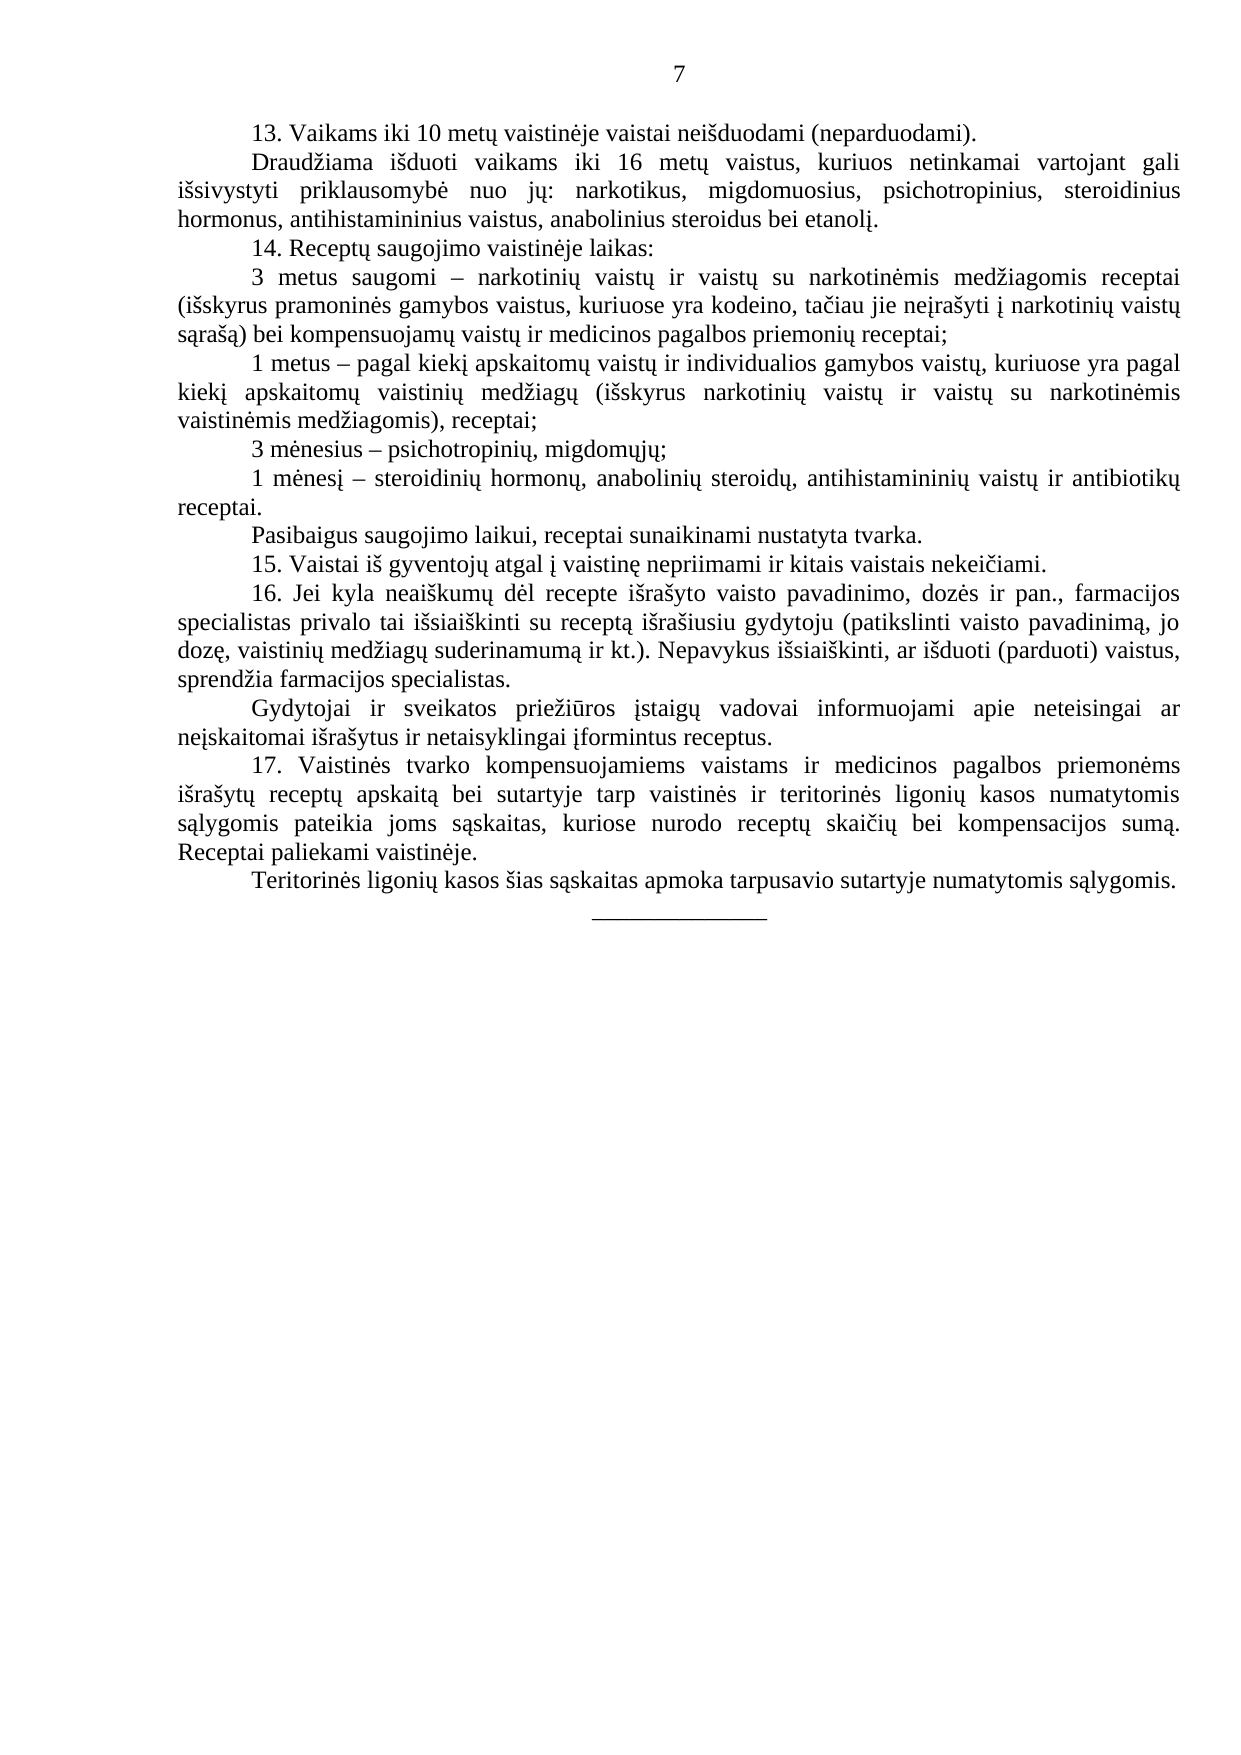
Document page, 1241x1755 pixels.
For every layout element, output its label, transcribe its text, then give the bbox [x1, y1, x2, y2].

text 14. Receptų saugojimo vaistinėje laikas: [177, 233, 1181, 262]
text 17. Vaistinės tvarko kompensuojamiems vaistams ir medicinos pagalbos priemonėms išrašytų receptų apskaitą bei sutartyje tarp vaistinės ir teritorinės ligonių kasos numatytomis sąlygomis pateikia joms sąskaitas, kuriose nurodo receptų skaičių bei kompensacijos sumą. Receptai paliekami vaistinėje. [177, 751, 1181, 866]
text Teritorinės ligonių kasos šias sąskaitas apmoka tarpusavio sutartyje numatytomis sąlygomis. [177, 866, 1181, 894]
text Pasibaigus saugojimo laikui, receptai sunaikinami nustatyta tvarka. [177, 521, 1181, 549]
text 15. Vaistai iš gyventojų atgal į vaistinę nepriimami ir kitais vaistais nekeičiami. [177, 549, 1181, 578]
text 13. Vaikams iki 10 metų vaistinėje vaistai neišduodami (neparduodami). [177, 118, 1181, 147]
text 3 mėnesius – psichotropinių, migdomųjų; [177, 434, 1181, 463]
text 1 metus – pagal kiekį apskaitomų vaistų ir individualios gamybos vaistų, kuriuose yra pagal kiekį apskaitomų vaistinių medžiagų (išskyrus narkotinių vaistų ir vaistų su narkotinėmis vaistinėmis medžiagomis), receptai; [177, 348, 1181, 434]
text Draudžiama išduoti vaikams iki 16 metų vaistus, kuriuos netinkamai vartojant gali išsivystyti priklausomybė nuo jų: narkotikus, migdomuosius, psichotropinius, steroidinius hormonus, antihistamininius vaistus, anabolinius steroidus bei etanolį. [177, 147, 1181, 233]
text Gydytojai ir sveikatos priežiūros įstaigų vadovai informuojami apie neteisingai ar neįskaitomai išrašytus ir netaisyklingai įformintus receptus. [177, 693, 1181, 751]
text 16. Jei kyla neaiškumų dėl recepte išrašyto vaisto pavadinimo, dozės ir pan., farmacijos specialistas privalo tai išsiaiškinti su receptą išrašiusiu gydytoju (patikslinti vaisto pavadinimą, jo dozę, vaistinių medžiagų suderinamumą ir kt.). Nepavykus išsiaiškinti, ar išduoti (parduoti) vaistus, sprendžia farmacijos specialistas. [177, 578, 1181, 693]
text 1 mėnesį – steroidinių hormonų, anabolinių steroidų, antihistamininių vaistų ir antibiotikų receptai. [177, 463, 1181, 521]
text ______________ [177, 894, 1181, 923]
text 3 metus saugomi – narkotinių vaistų ir vaistų su narkotinėmis medžiagomis receptai (išskyrus pramoninės gamybos vaistus, kuriuose yra kodeino, tačiau jie neįrašyti į narkotinių vaistų sąrašą) bei kompensuojamų vaistų ir medicinos pagalbos priemonių receptai; [177, 262, 1181, 348]
